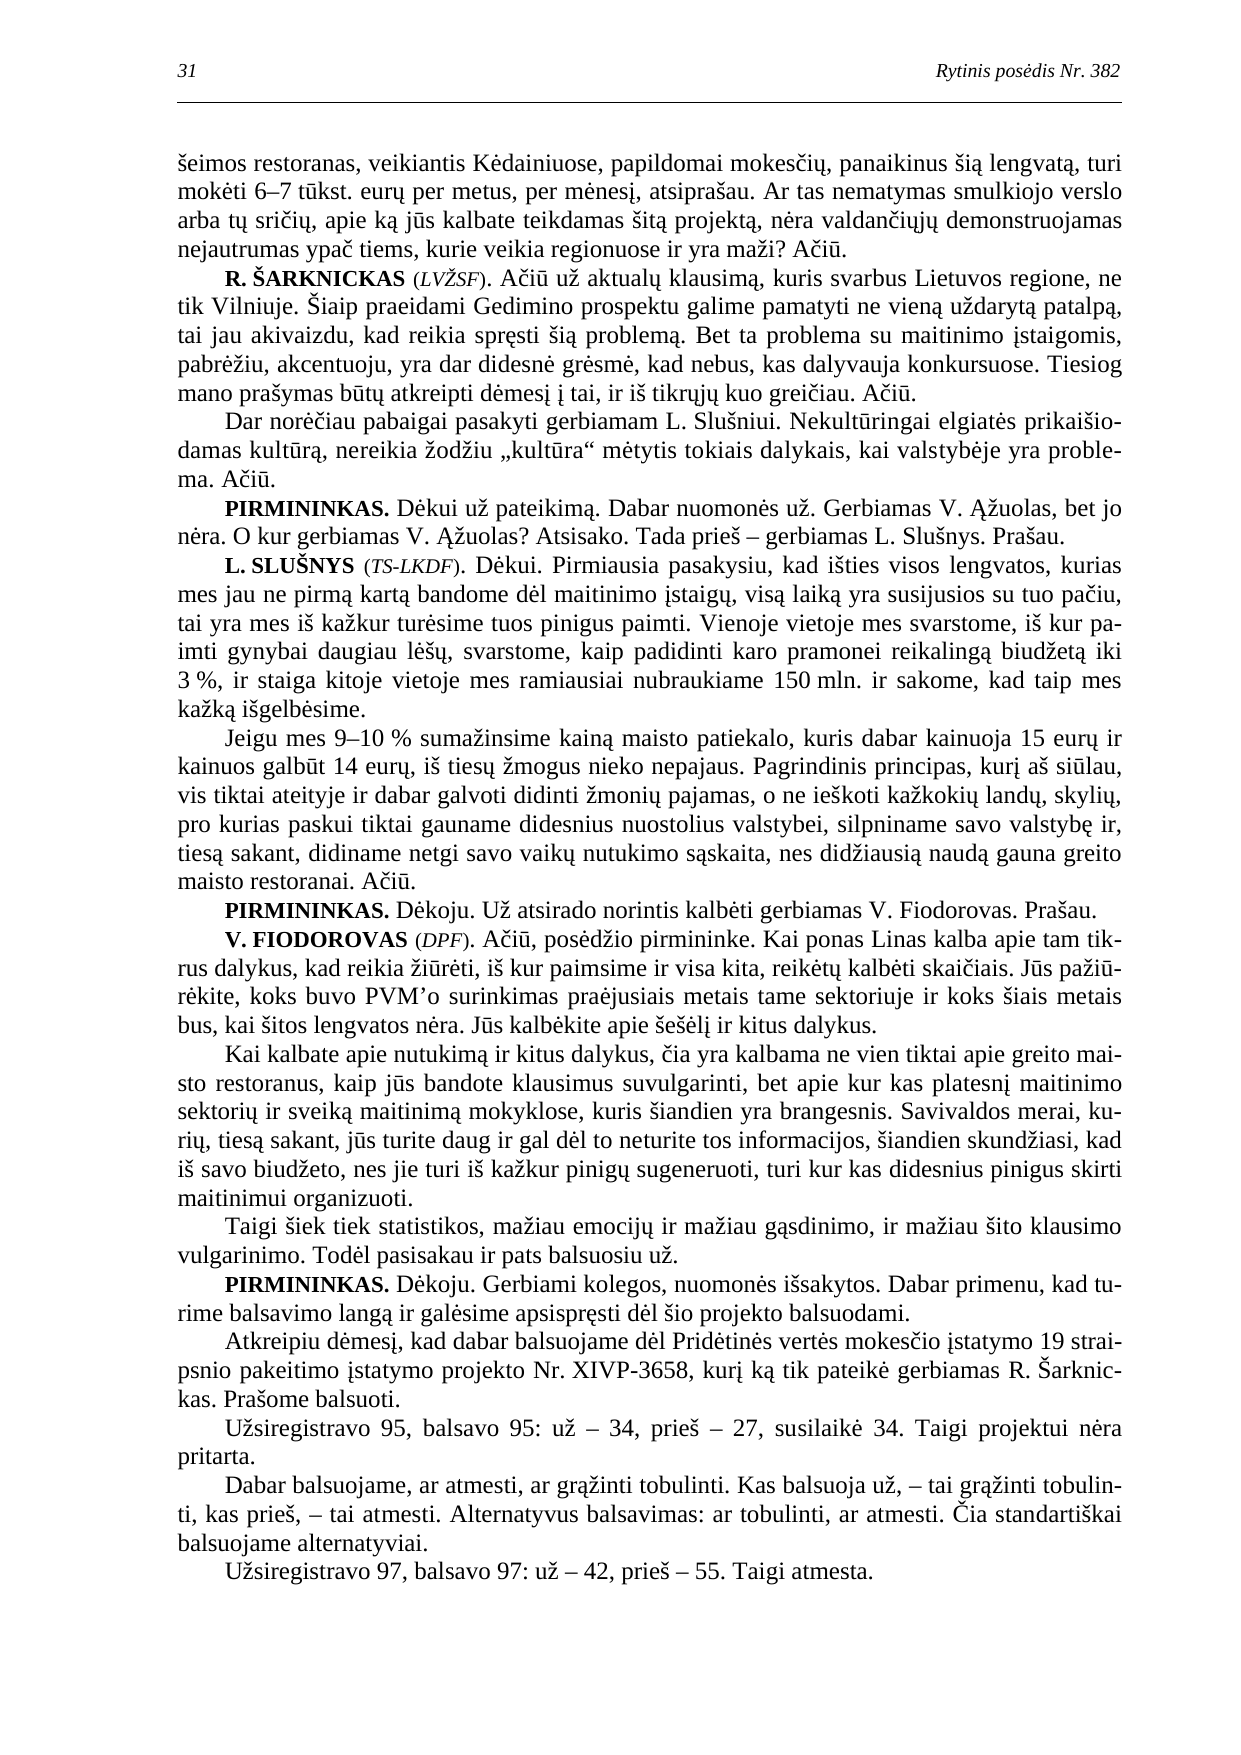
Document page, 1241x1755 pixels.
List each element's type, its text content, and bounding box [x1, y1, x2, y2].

text At­krei­piu dė­me­sį, kad da­bar bal­suo­ja­me dėl Pri­dė­ti­nės ver­tės mo­kes­čio įsta­ty­mo 19 strai­ps­nio pa­kei­ti­mo įsta­ty­mo pro­jek­to Nr. XIVP-3658, ku­rį ką tik pa­tei­kė ger­bia­mas R. Šar­knic­kas. Pra­šo­me bal­suo­ti. [177, 1326, 1122, 1413]
text V. FIODOROVAS (DPF). Ačiū, po­sė­džio pir­mi­nin­ke. Kai po­nas Li­nas kal­ba apie tam tik­rus da­ly­kus, kad rei­kia žiū­rė­ti, iš kur pa­im­si­me ir vi­sa ki­ta, rei­kė­tų kal­bė­ti skai­čiais. Jūs pa­žiū­rė­ki­te, koks bu­vo PVM’o su­rin­ki­mas pra­ėju­siais me­tais ta­me sek­to­riu­je ir koks šiais me­tais bus, kai ši­tos leng­va­tos nė­ra. Jūs kal­bė­ki­te apie še­šė­lį ir ki­tus da­ly­kus. [177, 924, 1122, 1039]
text L. SLUŠNYS (TS-LKDF). Dė­kui. Pir­miau­sia pa­sa­ky­siu, kad iš­ties vi­sos leng­va­tos, ku­rias mes jau ne pir­mą kar­tą ban­do­me dėl mai­ti­ni­mo įstai­gų, vi­są lai­ką yra su­si­ju­sios su tuo pa­čiu, tai yra mes iš kaž­kur tu­rė­si­me tuos pi­ni­gus pa­im­ti. Vie­no­je vie­to­je mes svars­to­me, iš kur pa­im­ti gy­ny­bai dau­giau lė­šų, svars­to­me, kaip pa­di­din­ti ka­ro pra­mo­nei rei­ka­lin­gą biu­dže­tą iki 3 %, ir stai­ga ki­to­je vie­to­je mes ra­miau­siai nu­brau­kia­me 150 mln. ir sa­ko­me, kad taip mes kaž­ką iš­gel­bė­si­me. [177, 550, 1122, 723]
text Už­si­re­gist­ra­vo 95, bal­sa­vo 95: už – 34, prieš – 27, su­si­lai­kė 34. Tai­gi pro­jek­tui nė­ra pritar­ta. [177, 1413, 1122, 1470]
text PIRMININKAS. Dė­ko­ju. Už at­si­ra­do no­rin­tis kal­bė­ti ger­bia­mas V. Fio­do­ro­vas. Pra­šau. [177, 895, 1122, 924]
text PIRMININKAS. Dė­ko­ju. Ger­bia­mi ko­le­gos, nuo­mo­nės iš­sa­ky­tos. Da­bar pri­me­nu, kad tu­ri­me bal­sa­vi­mo lan­gą ir ga­lė­si­me ap­si­spręs­ti dėl šio pro­jek­to bal­suo­da­mi. [177, 1269, 1122, 1326]
text Už­si­re­gist­ra­vo 97, bal­sa­vo 97: už – 42, prieš – 55. Tai­gi at­mes­ta. [177, 1556, 1122, 1585]
text R. ŠARKNICKAS (LVŽSF). Ačiū už ak­tu­a­lų klau­si­mą, ku­ris svar­bus Lie­tu­vos re­gio­ne, ne tik Vil­niu­je. Šiaip pra­ei­da­mi Ge­di­mi­no pros­pektu ga­li­me pa­ma­ty­ti ne vie­ną už­da­ry­tą pa­tal­pą, tai jau aki­vaiz­du, kad rei­kia spręs­ti šią pro­ble­mą. Bet ta pro­ble­ma su mai­ti­ni­mo įstai­go­mis, pa­brė­žiu, ak­cen­tuo­ju, yra dar di­des­nė grės­mė, kad ne­bus, kas da­ly­vau­ja kon­kur­suo­se. Tie­siog ma­no pra­šy­mas bū­tų at­kreip­ti dė­me­sį į tai, ir iš tik­rų­jų kuo grei­čiau. Ačiū. [177, 263, 1122, 406]
text Tai­gi šiek tiek sta­tis­ti­kos, ma­žiau emo­ci­jų ir ma­žiau gąs­di­ni­mo, ir ma­žiau ši­to klau­si­mo vul­ga­ri­ni­mo. To­dėl pa­si­sa­kau ir pats bal­suo­siu už. [177, 1211, 1122, 1269]
text Jei­gu mes 9–10 % su­ma­žin­si­me kai­ną mais­to pa­tie­ka­lo, ku­ris da­bar kai­nuo­ja 15 eu­rų ir kai­nuos gal­būt 14 eu­rų, iš tie­sų žmo­gus nie­ko ne­pa­jaus. Pa­grin­di­nis prin­ci­pas, ku­rį aš siū­lau, vis tik­tai at­ei­ty­je ir da­bar gal­vo­ti di­din­ti žmo­nių pa­ja­mas, o ne ieš­ko­ti kaž­ko­kių lan­dų, sky­lių, pro ku­rias pas­kui tik­tai gau­na­me di­des­nius nuos­to­lius vals­ty­bei, sil­pni­na­me sa­vo vals­ty­bę ir, tie­są sa­kant, di­di­na­me net­gi sa­vo vai­kų nu­tu­ki­mo są­skai­ta, nes di­džiau­sią nau­dą gau­na grei­to mais­to res­to­ra­nai. Ačiū. [177, 723, 1122, 895]
text šei­mos res­to­ra­nas, vei­kian­tis Kė­dai­niuo­se, pa­pil­do­mai mo­kes­čių, pa­nai­ki­nus šią leng­va­tą, tu­ri mo­kė­ti 6–7 tūkst. eu­rų per me­tus, per mė­ne­sį, at­si­pra­šau. Ar tas ne­ma­ty­mas smul­kio­jo ver­slo ar­ba tų sri­čių, apie ką jūs kal­ba­te teik­da­mas ši­tą pro­jek­tą, nė­ra val­dan­čių­jų de­monst­ruo­ja­mas ne­jaut­ru­mas ypač tiems, ku­rie vei­kia re­gio­nuo­se ir yra ma­ži? Ačiū. [177, 148, 1122, 263]
text Kai kal­ba­te apie nu­tu­ki­mą ir ki­tus da­ly­kus, čia yra kal­ba­ma ne vien tik­tai apie grei­to mai­s­to res­to­ra­nus, kaip jūs ban­do­te klau­si­mus su­vul­ga­rin­ti, bet apie kur kas pla­tes­nį mai­ti­ni­mo sek­to­rių ir svei­ką mai­ti­ni­mą mo­kyk­lo­se, ku­ris šian­dien yra bran­ges­nis. Sa­vi­val­dos me­rai, ku­rių, tie­są sa­kant, jūs tu­ri­te daug ir gal dėl to ne­tu­ri­te tos in­for­ma­ci­jos, šian­dien skun­džia­si, kad iš sa­vo biu­dže­to, nes jie tu­ri iš kaž­kur pi­ni­gų su­ge­ne­ruo­ti, tu­ri kur kas di­des­nius pi­ni­gus skir­ti mai­ti­ni­mui or­ga­ni­zuo­ti. [177, 1039, 1122, 1211]
text PIRMININKAS. Dė­kui už pa­tei­ki­mą. Da­bar nuo­mo­nės už. Ger­bia­mas V. Ąžuo­las, bet jo nė­ra. O kur ger­bia­mas V. Ąžuo­las? At­si­sa­ko. Ta­da prieš – ger­bia­mas L. Sluš­nys. Pra­šau. [177, 493, 1122, 550]
text Da­bar bal­suo­ja­me, ar at­mes­ti, ar grą­žin­ti to­bu­lin­ti. Kas bal­suo­ja už, – tai grą­žin­ti to­bu­lin­ti, kas prieš, – tai at­mes­ti. Al­ter­na­ty­vus bal­sa­vi­mas: ar to­bu­lin­ti, ar at­mes­ti. Čia stan­dar­tiš­kai bal­suo­ja­me al­ter­na­ty­viai. [177, 1470, 1122, 1556]
text Dar no­rė­čiau pa­bai­gai pa­sa­ky­ti ger­bia­mam L. Sluš­niui. Ne­kul­tū­rin­gai el­gia­tės pri­kai­šio­da­mas kul­tū­rą, ne­rei­kia žo­džiu „kul­tū­ra“ mė­ty­tis to­kiais da­ly­kais, kai vals­ty­bė­je yra pro­ble­ma. Ačiū. [177, 406, 1122, 493]
